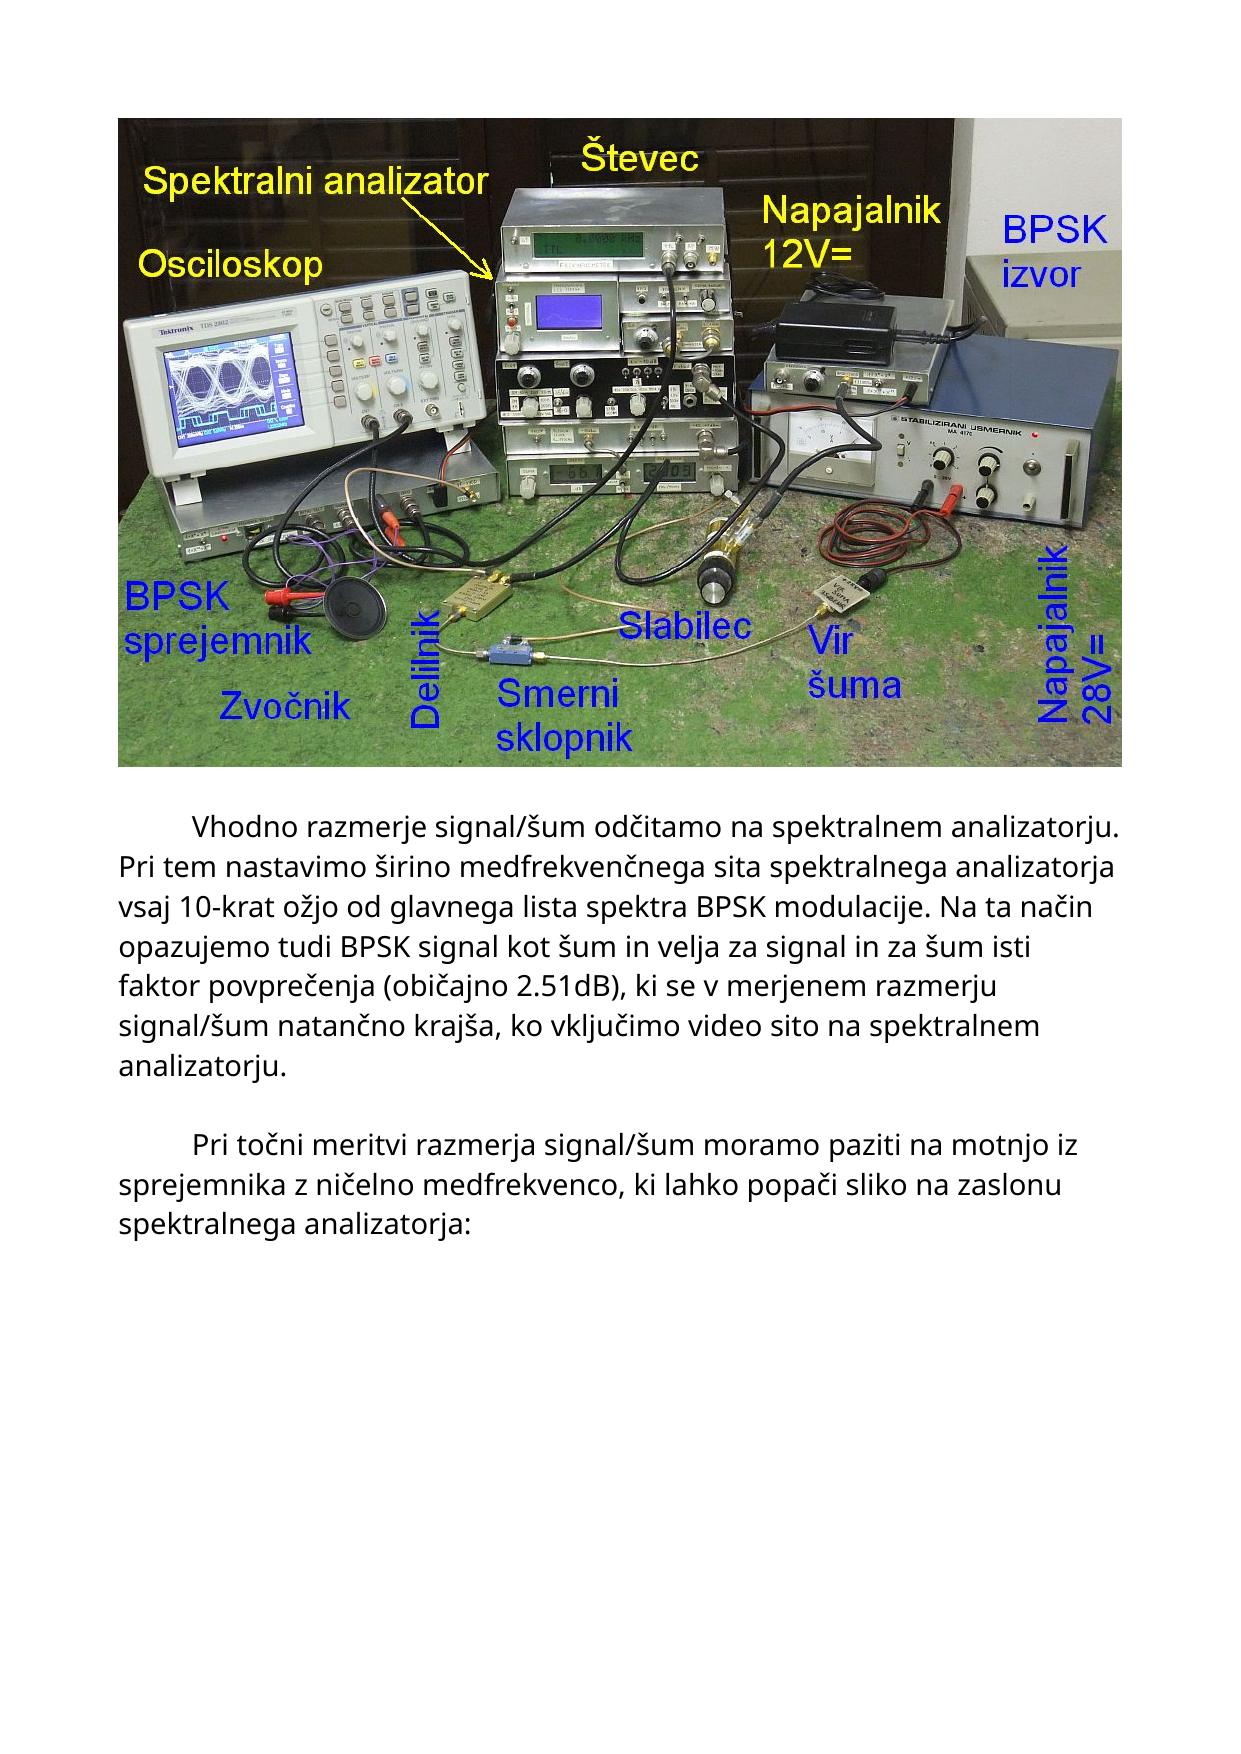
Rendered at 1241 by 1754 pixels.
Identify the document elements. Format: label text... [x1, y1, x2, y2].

text Vhodno razmerje signal/šum odčitamo na spektralnem analizatorju. Pri tem nastavimo širino medfrekvenčnega sita spektralnega analizatorja vsaj 10-krat ožjo od glavnega lista spektra BPSK modulacije. Na ta način opazujemo tudi BPSK signal kot šum in velja za signal in za šum isti faktor povprečenja (običajno 2.51dB), ki se v merjenem razmerju signal/šum natančno krajša, ko vključimo video sito na spektralnem analizatorju. [118, 807, 1122, 1084]
picture [118, 118, 1122, 767]
text Pri točni meritvi razmerja signal/šum moramo paziti na motnjo iz sprejemnika z ničelno medfrekvenco, ki lahko popači sliko na zaslonu spektralnega analizatorja: [118, 1124, 1122, 1243]
